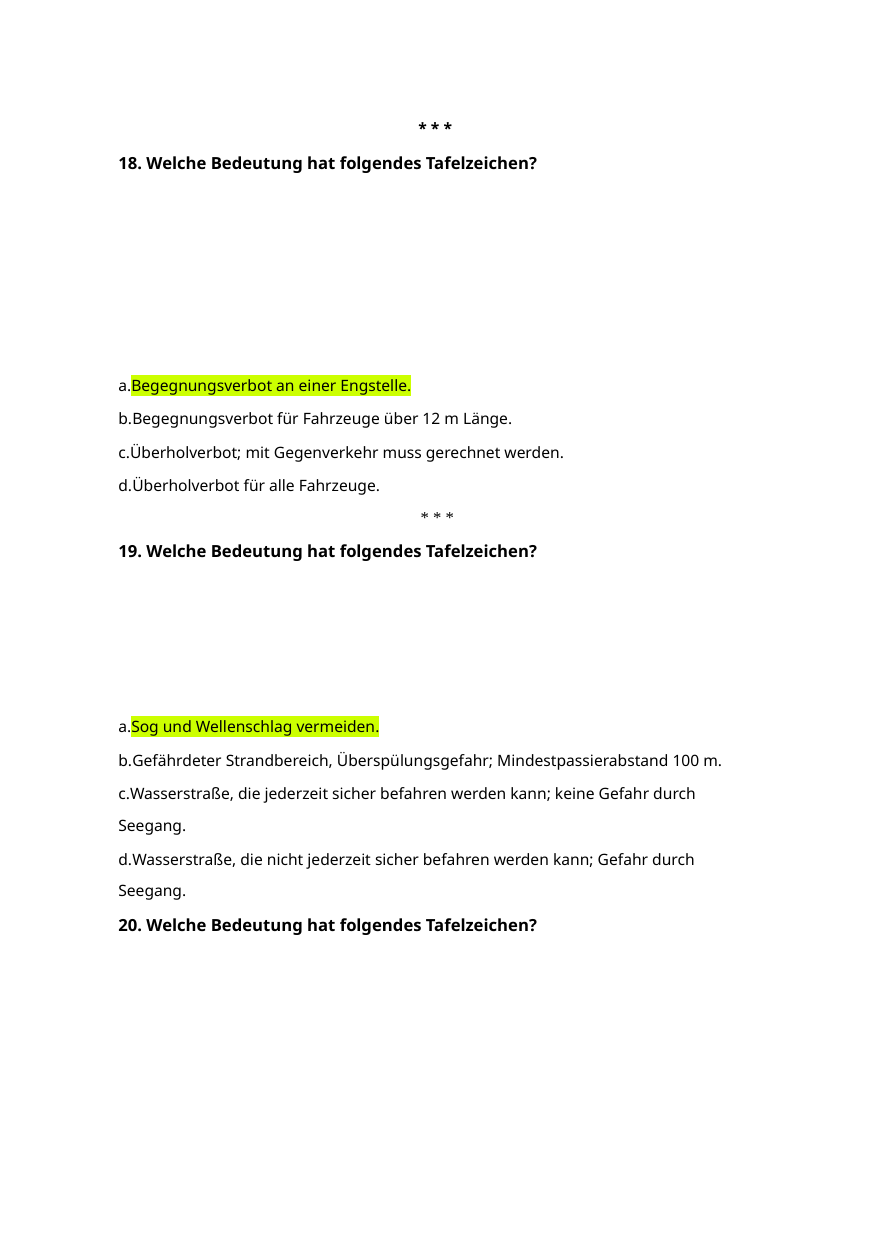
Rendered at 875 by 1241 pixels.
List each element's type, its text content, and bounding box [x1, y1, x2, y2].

list Begegnungsverbot an einer Engstelle. [118, 374, 756, 396]
list Gefährdeter Strandbereich, Überspülungsgefahr; Mindestpassierabstand 100 m. [118, 749, 756, 771]
list Sog und Wellenschlag vermeiden. [118, 716, 756, 737]
text * * * [118, 118, 756, 139]
list Wasserstraße, die jederzeit sicher befahren werden kann; keine Gefahr durch Seegang. [118, 783, 756, 836]
list Überholverbot für alle Fahrzeuge. [118, 475, 756, 496]
text * * * [118, 508, 756, 527]
text 18. Welche Bedeutung hat folgendes Tafelzeichen? [118, 152, 756, 174]
list Überholverbot; mit Gegenverkehr muss gerechnet werden. [118, 441, 756, 463]
list Begegnungsverbot für Fahrzeuge über 12 m Länge. [118, 408, 756, 429]
text 19. Welche Bedeutung hat folgendes Tafelzeichen? [118, 540, 756, 563]
list Wasserstraße, die nicht jederzeit sicher befahren werden kann; Gefahr durch Seegang. [118, 848, 756, 901]
text 20. Welche Bedeutung hat folgendes Tafelzeichen? [118, 914, 756, 936]
